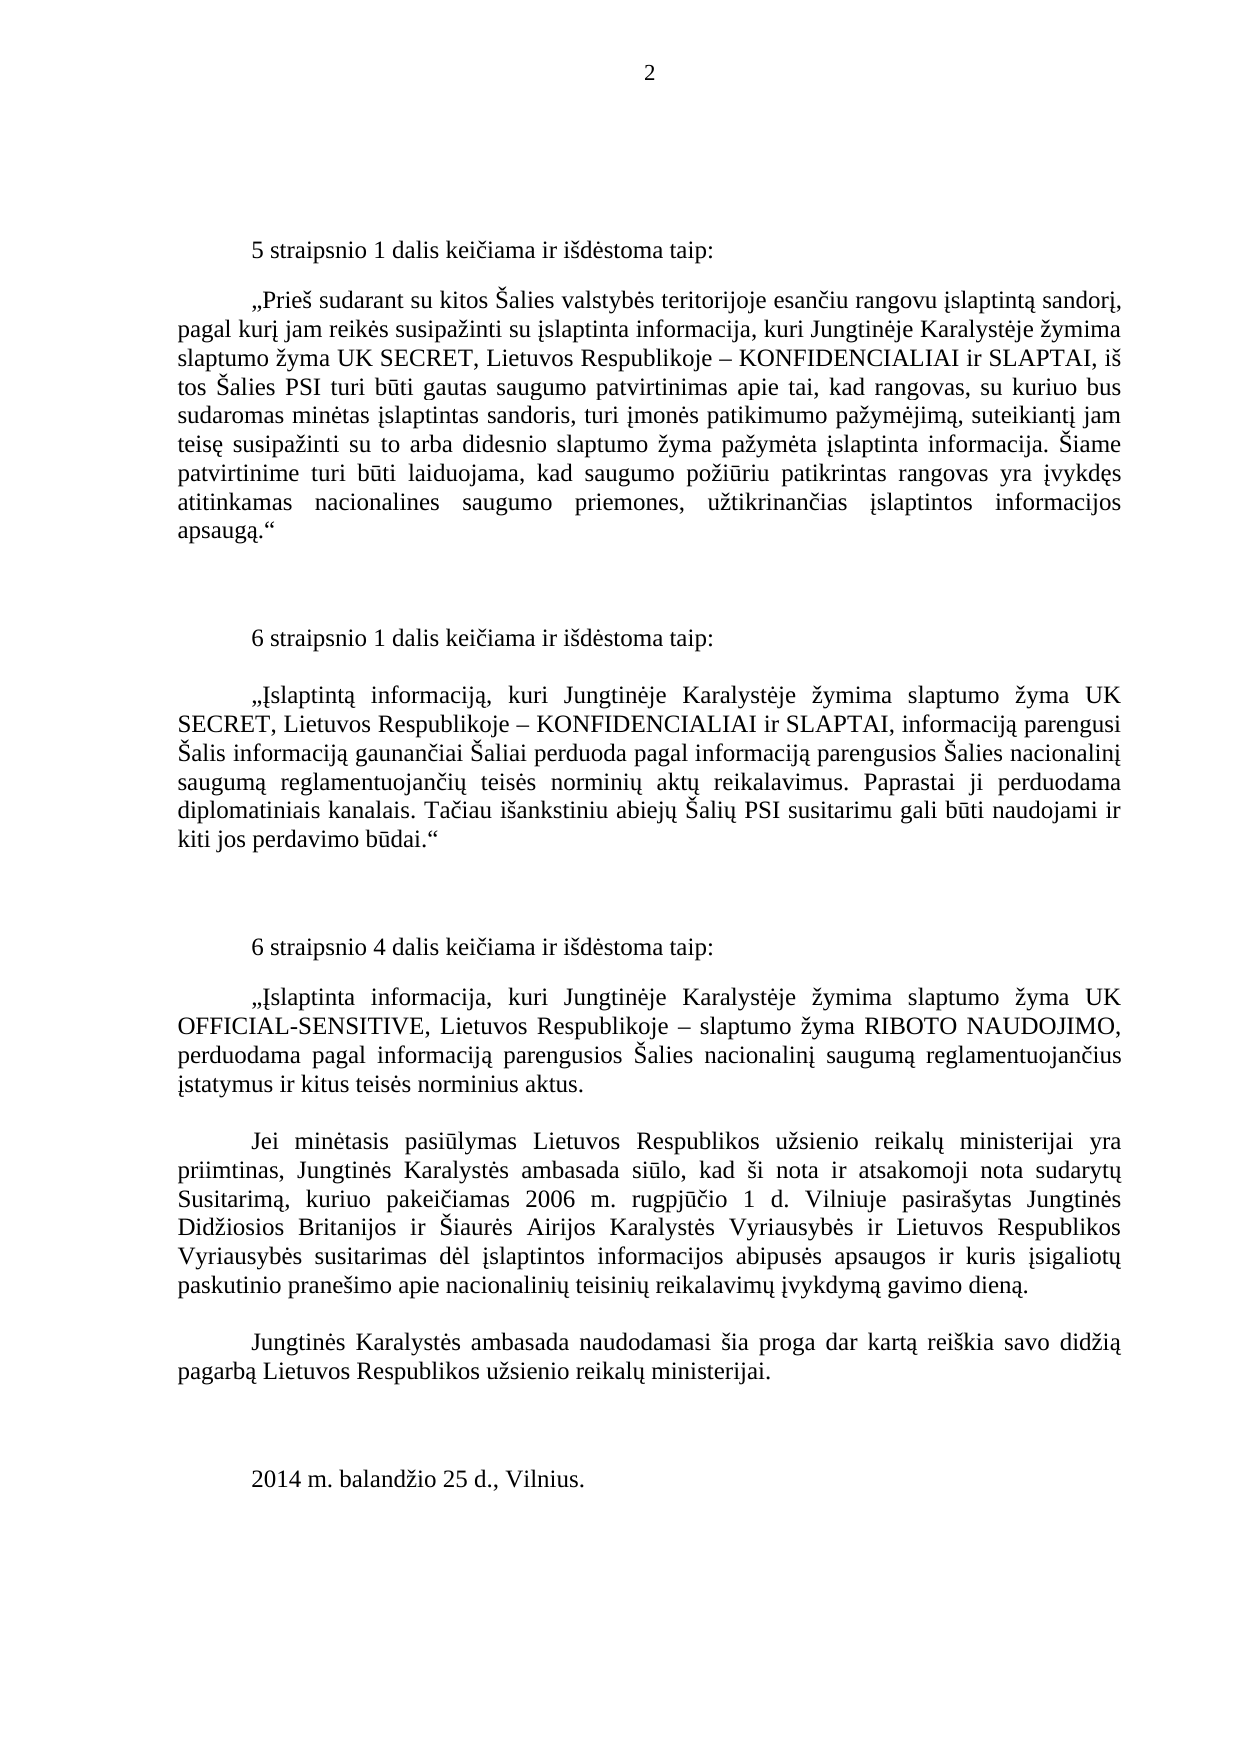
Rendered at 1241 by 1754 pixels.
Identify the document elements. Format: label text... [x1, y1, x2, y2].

text „Įslaptintą informaciją, kuri Jungtinėje Karalystėje žymima slaptumo žyma UK SECRET, Lietuvos Respublikoje – KONFIDENCIALIAI ir SLAPTAI, informaciją parengusi Šalis informaciją gaunančiai Šaliai perduoda pagal informaciją parengusios Šalies nacionalinį saugumą reglamentuojančių teisės norminių aktų reikalavimus. Paprastai ji perduodama diplomatiniais kanalais. Tačiau išankstiniu abiejų Šalių PSI susitarimu gali būti naudojami ir kiti jos perdavimo būdai.“ [177, 681, 1122, 853]
text Jungtinės Karalystės ambasada naudodamasi šia proga dar kartą reiškia savo didžią pagarbą Lietuvos Respublikos užsienio reikalų ministerijai. [177, 1327, 1122, 1385]
text Jei minėtasis pasiūlymas Lietuvos Respublikos užsienio reikalų ministerijai yra priimtinas, Jungtinės Karalystės ambasada siūlo, kad ši nota ir atsakomoji nota sudarytų Susitarimą, kuriuo pakeičiamas 2006 m. rugpjūčio 1 d. Vilniuje pasirašytas Jungtinės Didžiosios Britanijos ir Šiaurės Airijos Karalystės Vyriausybės ir Lietuvos Respublikos Vyriausybės susitarimas dėl įslaptintos informacijos abipusės apsaugos ir kuris įsigaliotų paskutinio pranešimo apie nacionalinių teisinių reikalavimų įvykdymą gavimo dieną. [177, 1126, 1122, 1299]
text 2014 m. balandžio 25 d., Vilnius. [177, 1464, 1122, 1493]
text „Įslaptinta informacija, kuri Jungtinėje Karalystėje žymima slaptumo žyma UK OFFICIAL-SENSITIVE, Lietuvos Respublikoje – slaptumo žyma RIBOTO NAUDOJIMO, perduodama pagal informaciją parengusios Šalies nacionalinį saugumą reglamentuojančius įstatymus ir kitus teisės norminius aktus. [177, 982, 1122, 1097]
text 5 straipsnio 1 dalis keičiama ir išdėstoma taip: [177, 235, 1122, 263]
text 6 straipsnio 4 dalis keičiama ir išdėstoma taip: [177, 932, 1122, 961]
text 6 straipsnio 1 dalis keičiama ir išdėstoma taip: [177, 623, 1122, 652]
text „Prieš sudarant su kitos Šalies valstybės teritorijoje esančiu rangovu įslaptintą sandorį, pagal kurį jam reikės susipažinti su įslaptinta informacija, kuri Jungtinėje Karalystėje žymima slaptumo žyma UK SECRET, Lietuvos Respublikoje – KONFIDENCIALIAI ir SLAPTAI, iš tos Šalies PSI turi būti gautas saugumo patvirtinimas apie tai, kad rangovas, su kuriuo bus sudaromas minėtas įslaptintas sandoris, turi įmonės patikimumo pažymėjimą, suteikiantį jam teisę susipažinti su to arba didesnio slaptumo žyma pažymėta įslaptinta informacija. Šiame patvirtinime turi būti laiduojama, kad saugumo požiūriu patikrintas rangovas yra įvykdęs atitinkamas nacionalines saugumo priemones, užtikrinančias įslaptintos informacijos apsaugą.“ [177, 285, 1122, 544]
